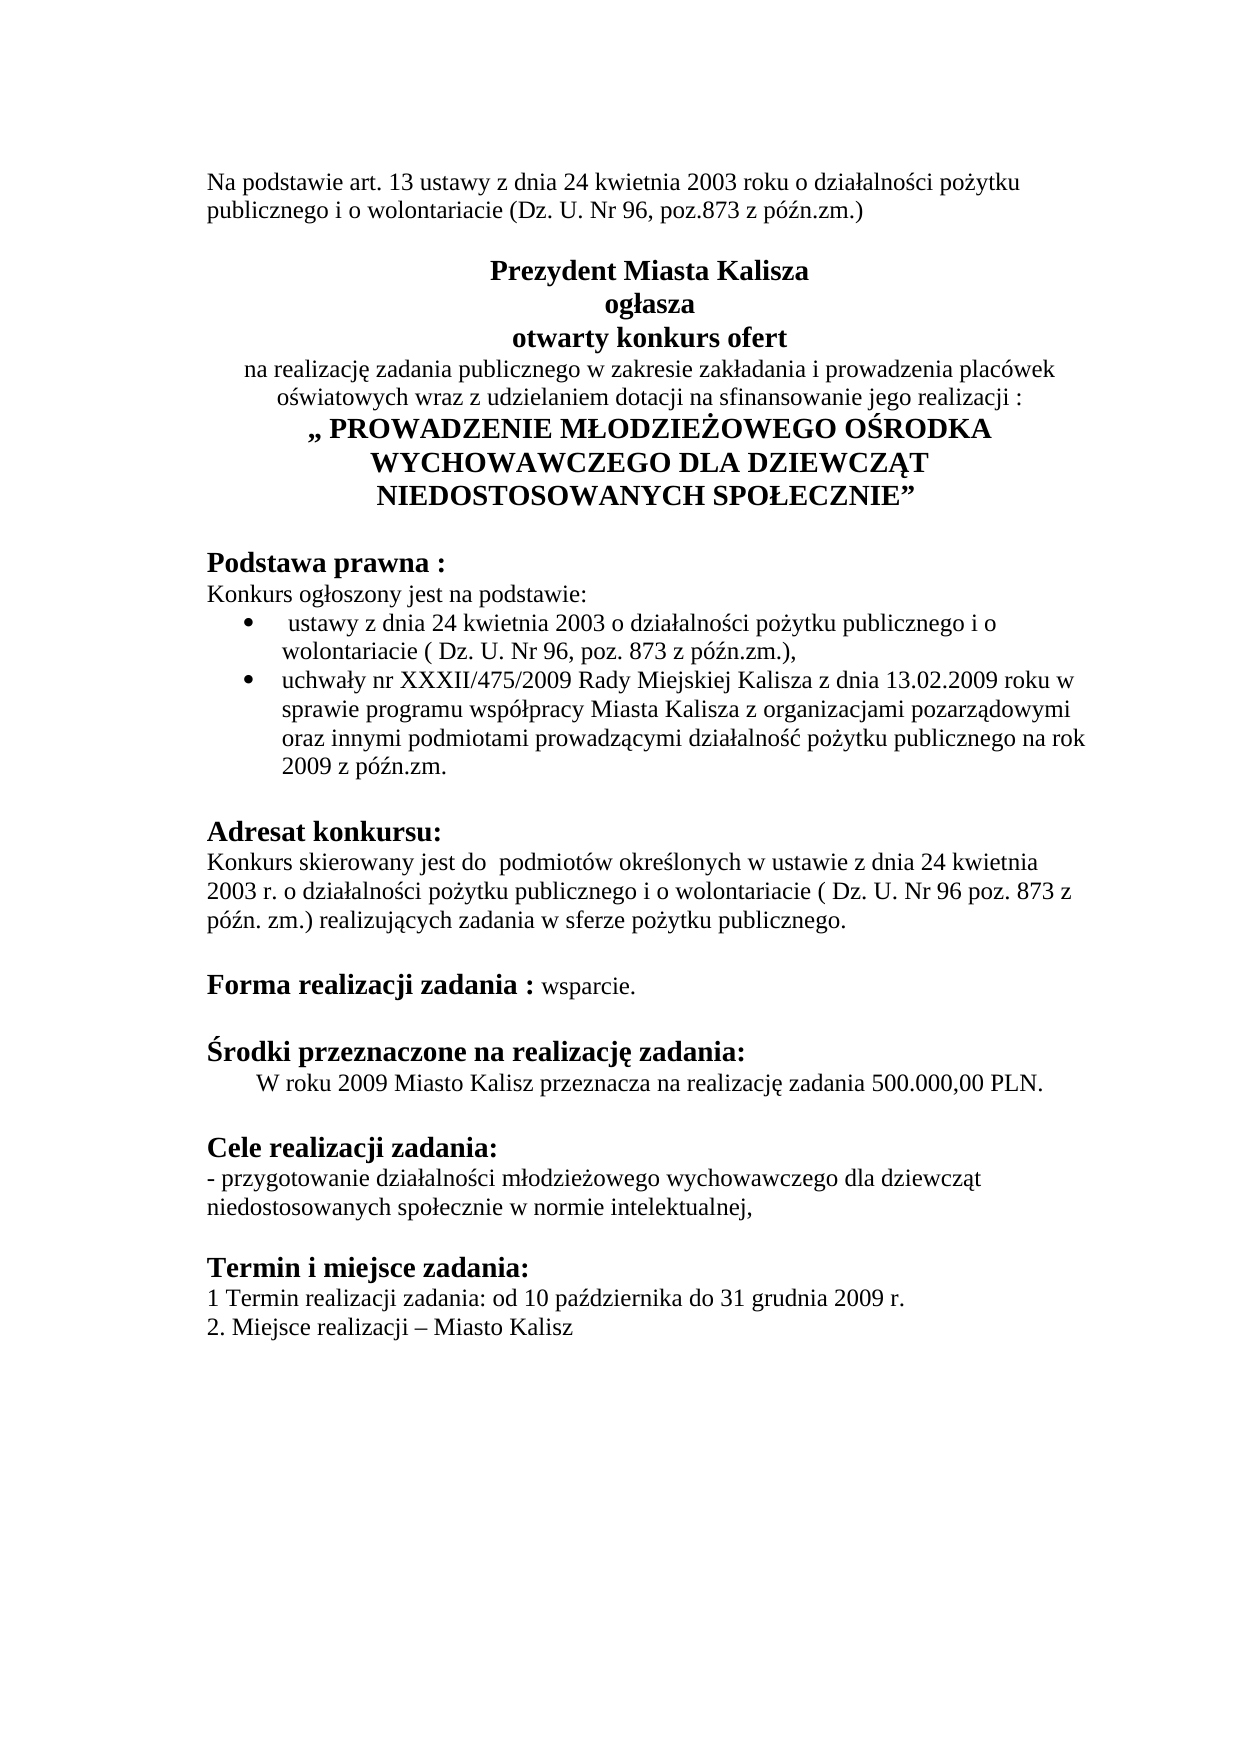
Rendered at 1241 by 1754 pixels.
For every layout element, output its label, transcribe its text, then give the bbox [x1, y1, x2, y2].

text Konkurs ogłoszony jest na podstawie: [207, 579, 1092, 608]
text Na podstawie art. 13 ustawy z dnia 24 kwietnia 2003 roku o działalności pożytku publicznego i o wolontariacie (Dz. U. Nr 96, poz.873 z późn.zm.) [207, 167, 1092, 224]
list uchwały nr XXXII/475/2009 Rady Miejskiej Kalisza z dnia 13.02.2009 roku w sprawie programu współpracy Miasta Kalisza z organizacjami pozarządowymi oraz innymi podmiotami prowadzącymi działalność pożytku publicznego na rok 2009 z późn.zm. [244, 665, 1092, 780]
text Konkurs skierowany jest do podmiotów określonych w ustawie z dnia 24 kwietnia 2003 r. o działalności pożytku publicznego i o wolontariacie ( Dz. U. Nr 96 poz. 873 z późn. zm.) realizujących zadania w sferze pożytku publicznego. [207, 847, 1092, 933]
text Środki przeznaczone na realizację zadania: [207, 1034, 1092, 1068]
text Cele realizacji zadania: [207, 1130, 1092, 1163]
text Adresat konkursu: [207, 814, 1092, 847]
text 1 Termin realizacji zadania: od 10 października do 31 grudnia 2009 r. [207, 1283, 1092, 1312]
text 2. Miejsce realizacji – Miasto Kalisz [207, 1312, 1092, 1341]
text Forma realizacji zadania : wsparcie. [207, 967, 1092, 1001]
text na realizację zadania publicznego w zakresie zakładania i prowadzenia placówek oświatowych wraz z udzielaniem dotacji na sfinansowanie jego realizacji : [207, 354, 1092, 411]
text Podstawa prawna : [207, 545, 1092, 579]
text W roku 2009 Miasto Kalisz przeznacza na realizację zadania 500.000,00 PLN. [207, 1068, 1092, 1096]
text „ PROWADZENIE MŁODZIEŻOWEGO OŚRODKA WYCHOWAWCZEGO DLA DZIEWCZĄT NIEDOSTOSOWANYCH SPOŁECZNIE” [207, 411, 1092, 545]
text ogłasza [207, 287, 1092, 320]
text - przygotowanie działalności młodzieżowego wychowawczego dla dziewcząt niedostosowanych społecznie w normie intelektualnej, [207, 1163, 1092, 1221]
text Prezydent Miasta Kalisza [207, 253, 1092, 287]
text Termin i miejsce zadania: [207, 1250, 1092, 1283]
text otwarty konkurs ofert [207, 320, 1092, 354]
list ustawy z dnia 24 kwietnia 2003 o działalności pożytku publicznego i o wolontariacie ( Dz. U. Nr 96, poz. 873 z późn.zm.), [244, 608, 1092, 665]
